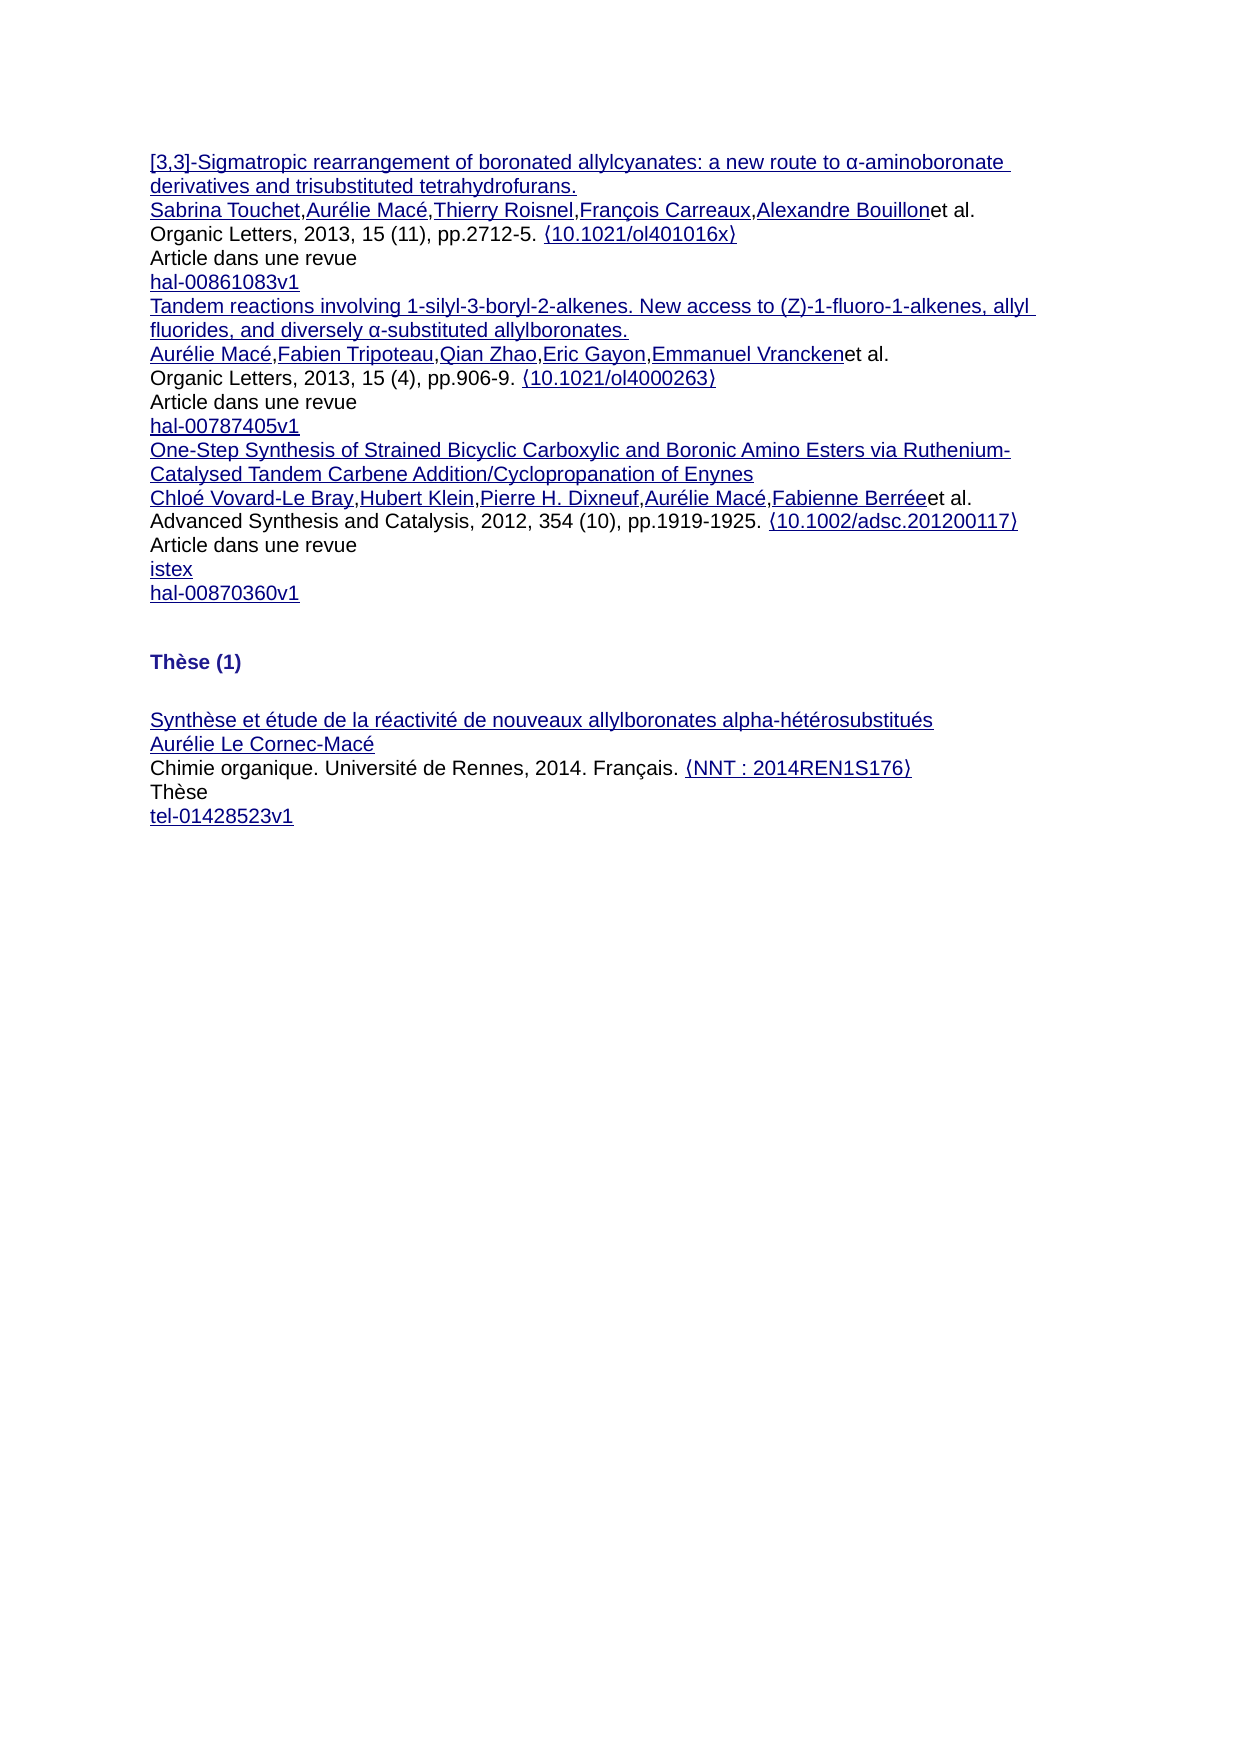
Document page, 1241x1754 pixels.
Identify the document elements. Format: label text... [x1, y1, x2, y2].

table_cell Tandem reactions involving 1-silyl-3-boryl-2-alkenes. New access to (Z)-1-fluoro-1-alkenes, allyl fluorides, and diversely α-substituted allylboronates. Aurélie Macé,Fabien Tripoteau,Qian Zhao,Eric Gayon,Emmanuel Vranckenet al. Organic Letters, 2013, 15 (4), pp.906-9. ⟨10.1021/ol4000263⟩ Article dans une revue hal-00787405v1 [150, 294, 1090, 437]
table_header Synthèse et étude de la réactivité de nouveaux allylboronates alpha-hétérosubstitués Aurélie Le Cornec-Macé Chimie organique. Université de Rennes, 2014. Français. ⟨NNT : 2014REN1S176⟩ Thèse tel-01428523v1 [150, 708, 1090, 828]
subtitle Thèse (1) [150, 650, 1090, 674]
table_cell [3,3]-Sigmatropic rearrangement of boronated allylcyanates: a new route to α-aminoboronate derivatives and trisubstituted tetrahydrofurans. Sabrina Touchet,Aurélie Macé,Thierry Roisnel,François Carreaux,Alexandre Bouillonet al. Organic Letters, 2013, 15 (11), pp.2712-5. ⟨10.1021/ol401016x⟩ Article dans une revue hal-00861083v1 [150, 150, 1090, 294]
table_cell One-Step Synthesis of Strained Bicyclic Carboxylic and Boronic Amino Esters via Ruthenium-Catalysed Tandem Carbene Addition/Cyclopropanation of Enynes Chloé Vovard-Le Bray,Hubert Klein,Pierre H. Dixneuf,Aurélie Macé,Fabienne Berréeet al. Advanced Synthesis and Catalysis, 2012, 354 (10), pp.1919-1925. ⟨10.1002/adsc.201200117⟩ Article dans une revue istex hal-00870360v1 [150, 438, 1090, 605]
